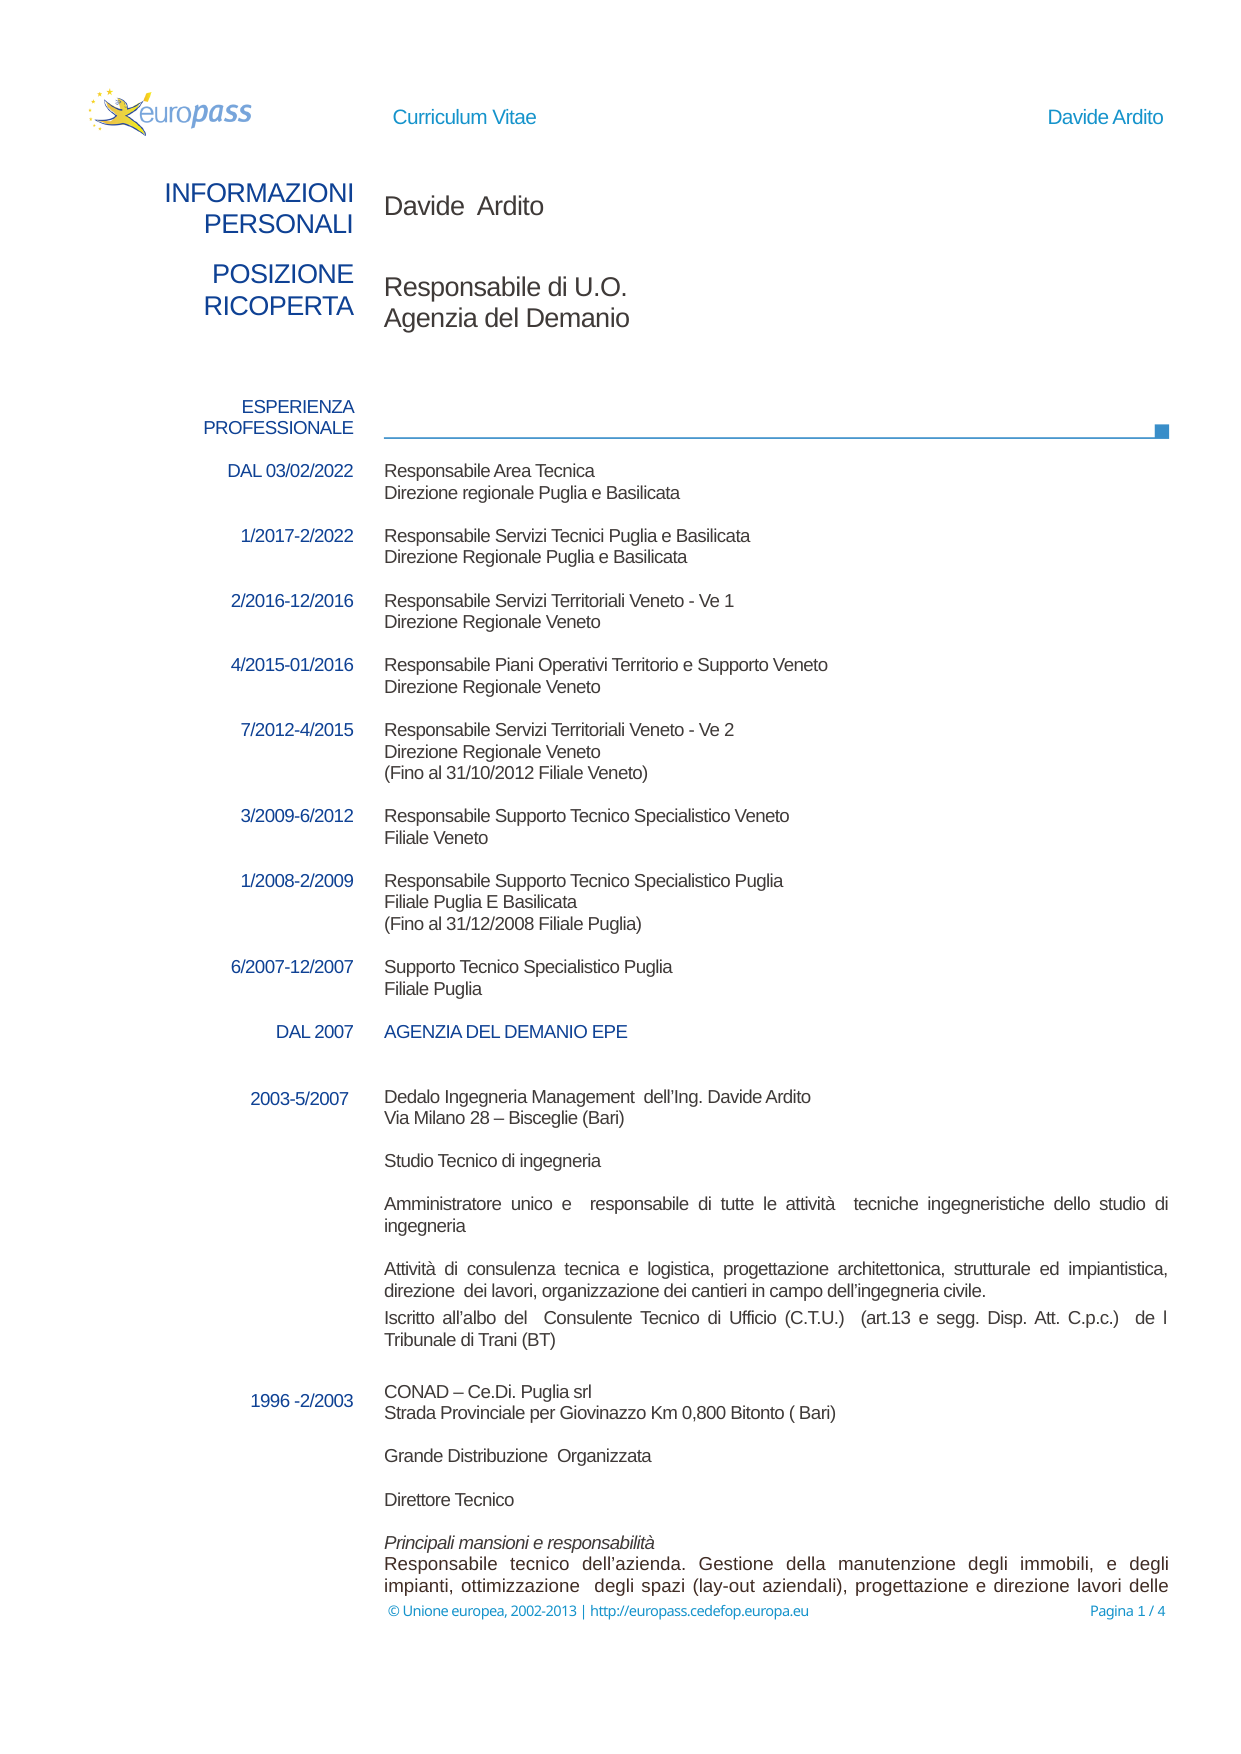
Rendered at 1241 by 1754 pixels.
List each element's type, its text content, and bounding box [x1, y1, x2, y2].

table_cell dal 2007 [89, 1021, 384, 1085]
table_cell dal 03/02/2022 [89, 460, 384, 525]
table_cell 4/2015-01/2016 [89, 654, 384, 719]
table_header Davide Ardito [384, 171, 1169, 240]
table_cell 1/2008-2/2009 [89, 870, 384, 956]
table_header INFORMAZIONI PERSONALI [89, 171, 384, 240]
table_cell Responsabile Servizi Tecnici Puglia e Basilicata Direzione Regionale Puglia e Basilicata [384, 525, 1169, 589]
table_cell Responsabile Servizi Territoriali Veneto - Ve 1 Direzione Regionale Veneto [384, 590, 1169, 654]
table_cell Responsabile di U.O. Agenzia del Demanio [384, 240, 1169, 333]
table_cell [384, 439, 1169, 460]
table_cell 1/2017-2/2022 [89, 525, 384, 589]
table_cell 7/2012-4/2015 [89, 719, 384, 805]
table_cell Dedalo Ingegneria Management dell’Ing. Davide Ardito Via Milano 28 – Bisceglie (Bari) Studio Tecnico di ingegneria Amministratore unico e responsabile di tutte le attività tecniche ingegneristiche dello studio di ingegneria Attività di consulenza tecnica e logistica, progettazione architettonica, strutturale ed impiantistica, direzione dei lavori, organizzazione dei cantieri in campo dell’ingegneria civile. Iscritto all’albo del Consulente Tecnico di Ufficio (C.T.U.) (art.13 e segg. Disp. Att. C.p.c.) de l Tribunale di Trani (BT) CONAD – Ce.Di. Puglia srl Strada Provinciale per Giovinazzo Km 0,800 Bitonto ( Bari) Grande Distribuzione Organizzata Direttore Tecnico Principali mansioni e responsabilità Responsabile tecnico dell’azienda. Gestione della manutenzione degli immobili, e degli impianti, ottimizzazione degli spazi (lay-out aziendali), progettazione e direzione lavori delle [384, 1085, 1169, 1596]
table_cell Supporto Tecnico Specialistico Puglia Filiale Puglia [384, 956, 1169, 1021]
table_header ESPERIENZA PROFESSIONALE [89, 395, 384, 438]
table_cell 6/2007-12/2007 [89, 956, 384, 1021]
table_cell Responsabile Area Tecnica Direzione regionale Puglia e Basilicata [384, 460, 1169, 525]
table_cell [89, 334, 1169, 357]
table_cell Responsabile Servizi Territoriali Veneto - Ve 2 Direzione Regionale Veneto (Fino al 31/10/2012 Filiale Veneto) [384, 719, 1169, 805]
table_header [384, 395, 1169, 437]
table_cell [89, 439, 384, 460]
table_cell 2003-5/2007 1996 -2/2003 [89, 1085, 384, 1596]
table_cell Agenzia del Demanio EPE [384, 1021, 1169, 1085]
table_cell 3/2009-6/2012 [89, 805, 384, 870]
table_cell POSIZIONE RICOPERTA [89, 240, 384, 333]
table_cell 2/2016-12/2016 [89, 590, 384, 654]
table_cell Responsabile Supporto Tecnico Specialistico Puglia Filiale Puglia E Basilicata (Fino al 31/12/2008 Filiale Puglia) [384, 870, 1169, 956]
table_cell Responsabile Piani Operativi Territorio e Supporto Veneto Direzione Regionale Veneto [384, 654, 1169, 719]
table_cell Responsabile Supporto Tecnico Specialistico Veneto Filiale Veneto [384, 805, 1169, 870]
